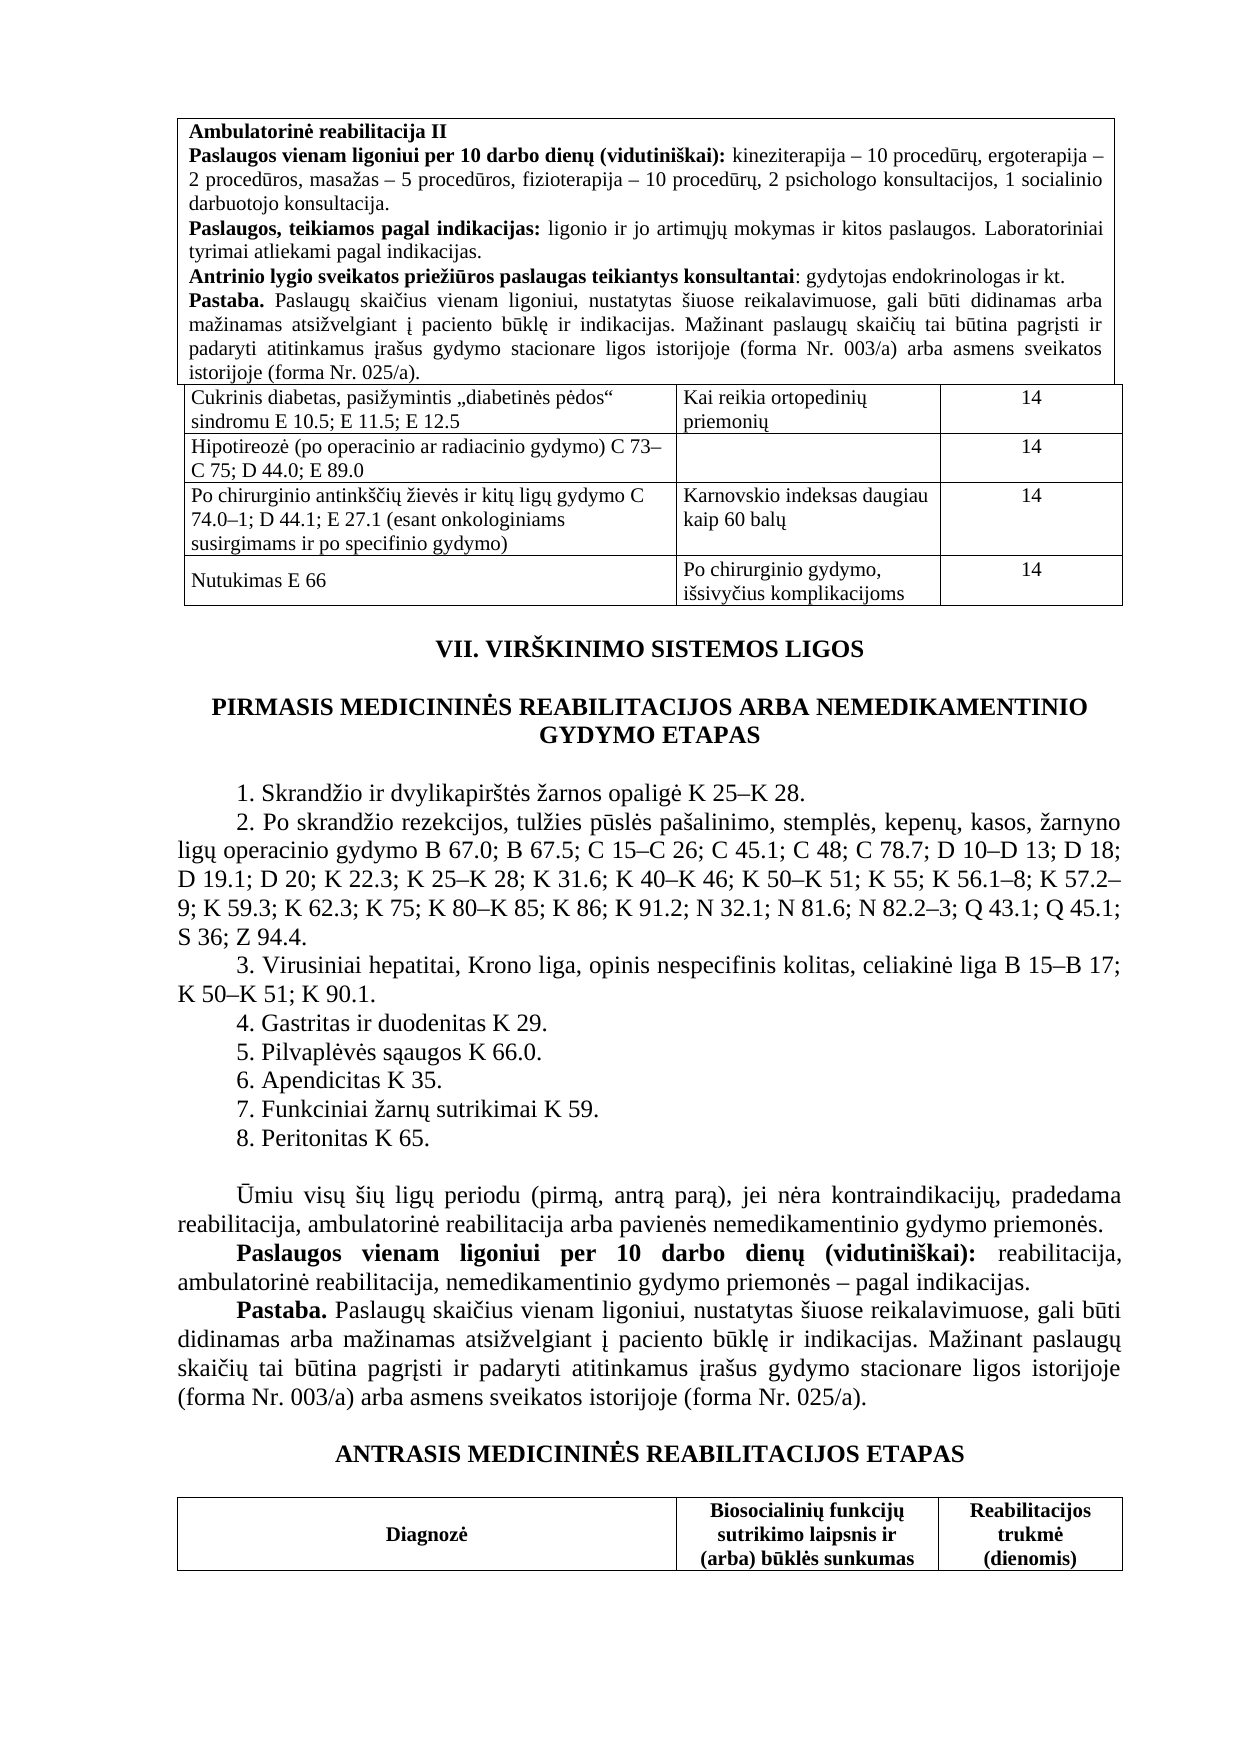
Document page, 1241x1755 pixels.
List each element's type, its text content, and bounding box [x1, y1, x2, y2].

table_header Diagnozė [178, 1498, 676, 1570]
table_cell [177, 482, 184, 555]
text 6. Apendicitas K 35. [177, 1066, 1122, 1094]
table_cell [1115, 118, 1122, 384]
table_header Reabilitacijos trukmė (dienomis) [939, 1498, 950, 1570]
table_cell 14 [941, 385, 1122, 433]
table_cell 14 [941, 434, 1122, 482]
text 4. Gastritas ir duodenitas K 29. [177, 1008, 1122, 1037]
table_cell [677, 434, 940, 482]
table_cell [177, 433, 184, 482]
text 2. Po skrandžio rezekcijos, tulžies pūslės pašalinimo, stemplės, kepenų, kasos, žarnyno ligų operacinio gydymo B 67.0; B 67.5; C 15–C 26; C 45.1; C 48; C 78.7; D 10–D 13; D 18; D 19.1; D 20; K 22.3; K 25–K 28; K 31.6; K 40–K 46; K 50–K 51; K 55; K 56.1–8; K 57.2–9; K 59.3; K 62.3; K 75; K 80–K 85; K 86; K 91.2; N 32.1; N 81.6; N 82.2–3; Q 43.1; Q 45.1; S 36; Z 94.4. [177, 807, 1122, 951]
table_cell Cukrinis diabetas, pasižymintis „diabetinės pėdos“ sindromu E 10.5; E 11.5; E 12.5 [185, 385, 676, 433]
table_cell [177, 555, 184, 604]
table_cell Po chirurginio antinkščių žievės ir kitų ligų gydymo C 74.0–1; D 44.1; E 27.1 (esant onkologiniams susirgimams ir po specifinio gydymo) [185, 483, 676, 555]
text Ūmiu visų šių ligų periodu (pirmą, antrą parą), jei nėra kontraindikacijų, pradedama reabilitacija, ambulatorinė reabilitacija arba pavienės nemedikamentinio gydymo priemonės. [177, 1181, 1122, 1238]
table_cell Kai reikia ortopedinių priemonių [677, 385, 940, 433]
text 8. Peritonitas K 65. [177, 1123, 1122, 1152]
text 1. Skrandžio ir dvylikapirštės žarnos opaligė K 25–K 28. [177, 778, 1122, 807]
table_cell 14 [941, 483, 1122, 555]
table_cell Nutukimas E 66 [185, 556, 676, 604]
subtitle VII. Virškinimo sistemos ligos [177, 634, 1122, 663]
text 5. Pilvaplėvės sąaugos K 66.0. [177, 1037, 1122, 1066]
table_cell 14 [941, 556, 1122, 604]
text Paslaugos vienam ligoniui per 10 darbo dienų (vidutiniškai): reabilitacija, ambulatorinė reabilitacija, nemedikamentinio gydymo priemonės – pagal indikacijas. [177, 1238, 1122, 1296]
text ANTRASIS medicininės REABILITACIJOS ETAPAS [177, 1439, 1122, 1468]
text 3. Virusiniai hepatitai, Krono liga, opinis nespecifinis kolitas, celiakinė liga B 15–B 17; K 50–K 51; K 90.1. [177, 951, 1122, 1008]
subtitle PIRMASIS medicininės REABILITACIJOS arba nemedikamentinio gydymo ETAPAS [177, 692, 1122, 749]
table_cell Ambulatorinė reabilitacija II Paslaugos vienam ligoniui per 10 darbo dienų (vidutiniškai): kineziterapija – 10 procedūrų, ergoterapija – 2 procedūros, masažas – 5 procedūros, fizioterapija – 10 procedūrų, 2 psichologo konsultacijos, 1 socialinio darbuotojo konsultacija. Paslaugos, teikiamos pagal indikacijas: ligonio ir jo artimųjų mokymas ir kitos paslaugos. Laboratoriniai tyrimai atliekami pagal indikacijas. Antrinio lygio sveikatos priežiūros paslaugas teikiantys konsultantai: gydytojas endokrinologas ir kt. Pastaba. Paslaugų skaičius vienam ligoniui, nustatytas šiuose reikalavimuose, gali būti didinamas arba mažinamas atsižvelgiant į paciento būklę ir indikacijas. Mažinant paslaugų skaičių tai būtina pagrįsti ir padaryti atitinkamus įrašus gydymo stacionare ligos istorijoje (forma Nr. 003/a) arba asmens sveikatos istorijoje (forma Nr. 025/a). [178, 119, 1114, 384]
table_cell Po chirurginio gydymo, išsivyčius komplikacijoms [677, 556, 940, 604]
table_cell Hipotireozė (po operacinio ar radiacinio gydymo) C 73–C 75; D 44.0; E 89.0 [185, 434, 676, 482]
table_cell [177, 385, 184, 433]
table_header Reabilitacijos trukmė (dienomis) [1111, 1498, 1122, 1570]
text 7. Funkciniai žarnų sutrikimai K 59. [177, 1094, 1122, 1123]
table_cell Karnovskio indeksas daugiau kaip 60 balų [677, 483, 940, 555]
text Pastaba. Paslaugų skaičius vienam ligoniui, nustatytas šiuose reikalavimuose, gali būti didinamas arba mažinamas atsižvelgiant į paciento būklę ir indikacijas. Mažinant paslaugų skaičių tai būtina pagrįsti ir padaryti atitinkamus įrašus gydymo stacionare ligos istorijoje (forma Nr. 003/a) arba asmens sveikatos istorijoje (forma Nr. 025/a). [177, 1296, 1122, 1411]
